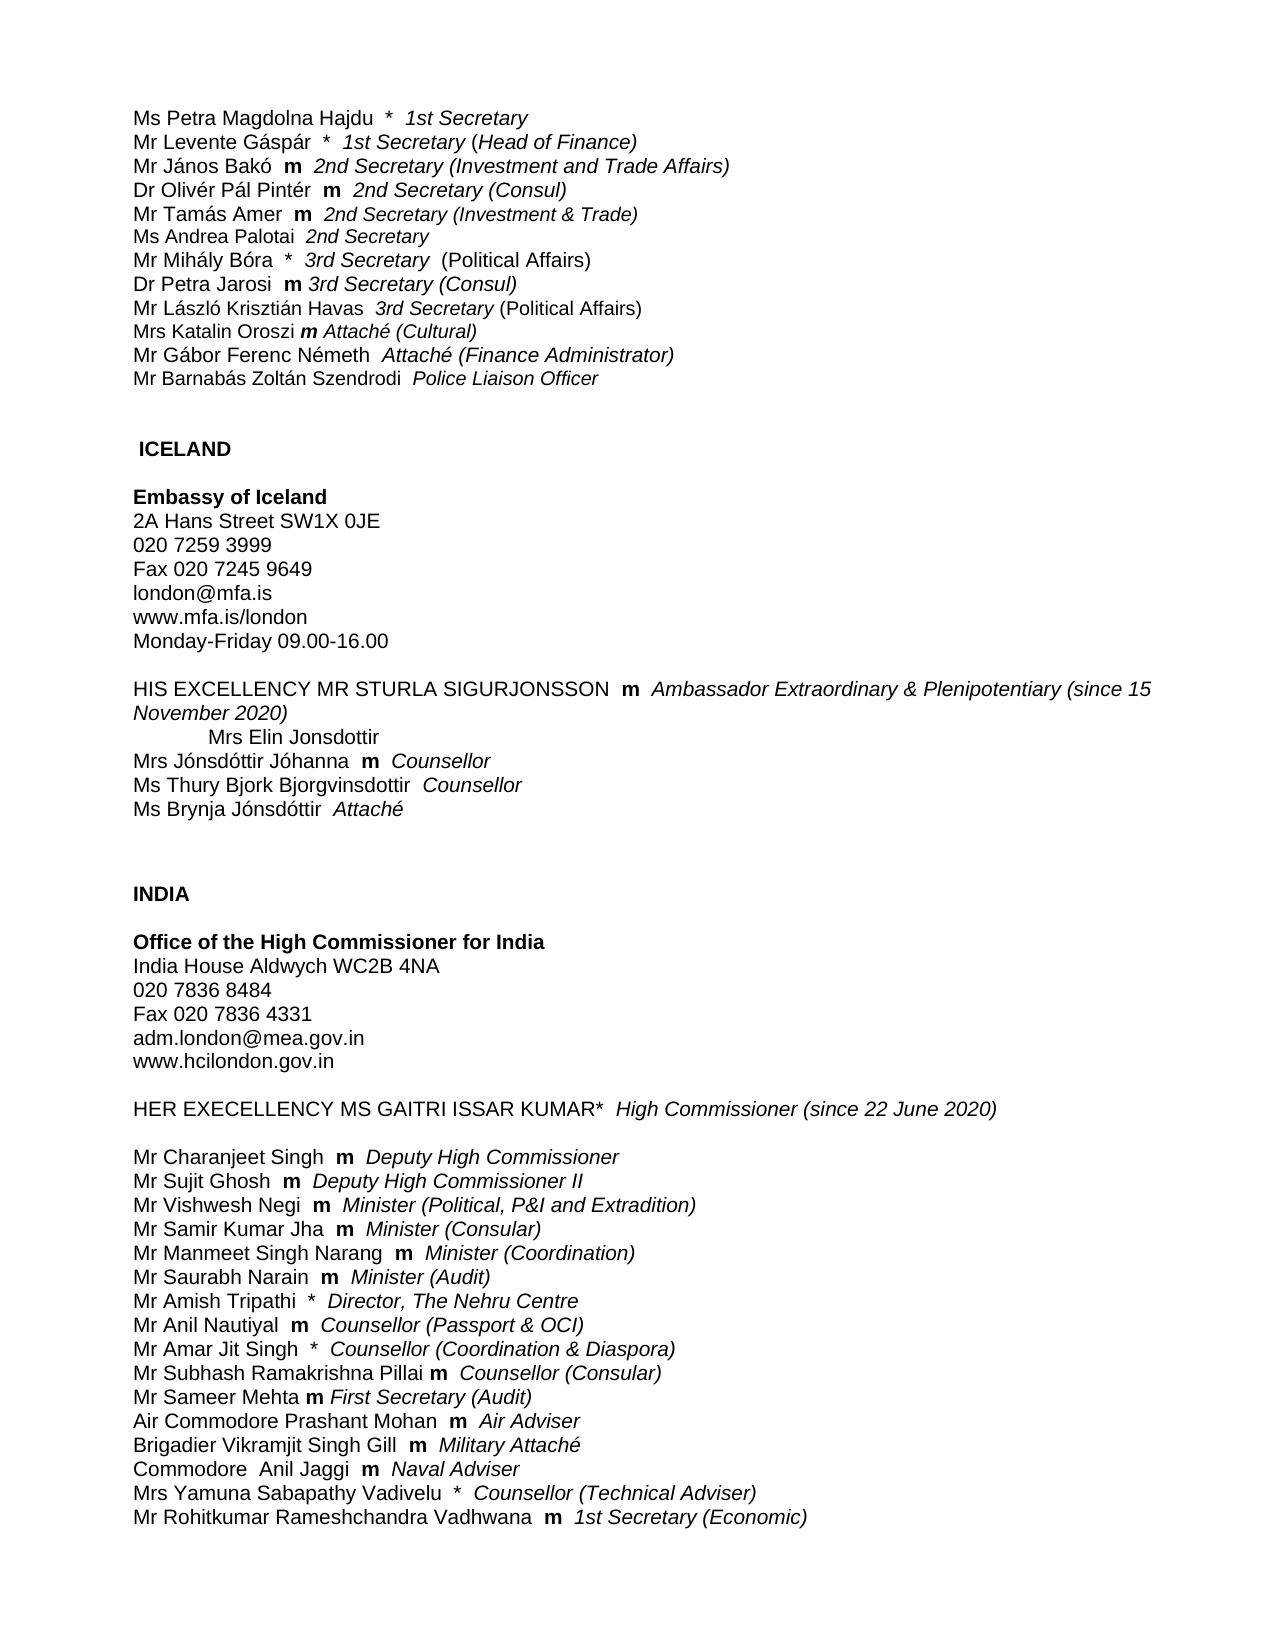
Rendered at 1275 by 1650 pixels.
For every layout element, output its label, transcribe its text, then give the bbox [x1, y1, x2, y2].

text Monday-Friday 09.00-16.00 [133, 629, 1181, 653]
text Office of the High Commissioner for India [133, 929, 1181, 953]
text Dr Olivér Pál Pintér m 2nd Secretary (Consul) [133, 177, 1181, 201]
text Mr Vishwesh Negi m Minister (Political, P&I and Extradition) [133, 1193, 1181, 1217]
text Mr Anil Nautiyal m Counsellor (Passport & OCI) [133, 1313, 1181, 1337]
text Mrs Yamuna Sabapathy Vadivelu * Counsellor (Technical Adviser) [133, 1481, 1181, 1504]
text Ms Petra Magdolna Hajdu * 1st Secretary [133, 106, 1181, 129]
text Ms Andrea Palotai 2nd Secretary [133, 225, 1181, 248]
text Mr Amar Jit Singh * Counsellor (Coordination & Diaspora) [133, 1337, 1181, 1361]
text Ms Brynja Jónsdóttir Attaché [133, 797, 1181, 821]
text Mr Saurabh Narain m Minister (Audit) [133, 1265, 1181, 1289]
text Air Commodore Prashant Mohan m Air Adviser [133, 1409, 1181, 1433]
text Mr Rohitkumar Rameshchandra Vadhwana m 1st Secretary (Economic) [133, 1504, 1181, 1528]
text Mr Barnabás Zoltán Szendrodi Police Liaison Officer [133, 367, 1181, 389]
text Fax 020 7836 4331 [133, 1001, 1181, 1025]
text Commodore Anil Jaggi m Naval Adviser [133, 1457, 1181, 1481]
text ICELAND [133, 437, 1181, 461]
text www.hcilondon.gov.in [133, 1049, 1181, 1073]
text www.mfa.is/london [133, 605, 1181, 629]
text Dr Petra Jarosi m 3rd Secretary (Consul) [133, 272, 1181, 296]
text Mr Gábor Ferenc Németh Attaché (Finance Administrator) [133, 343, 1181, 367]
text India House Aldwych WC2B 4NA [133, 953, 1181, 977]
text Mr Subhash Ramakrishna Pillai m Counsellor (Consular) [133, 1361, 1181, 1385]
text Mr Mihály Bóra * 3rd Secretary (Political Affairs) [133, 248, 1181, 272]
text Mr Manmeet Singh Narang m Minister (Coordination) [133, 1241, 1181, 1265]
text Mr Levente Gáspár * 1st Secretary (Head of Finance) [133, 129, 1181, 153]
text INDIA [133, 882, 1181, 906]
text Fax 020 7245 9649 [133, 557, 1181, 581]
text Mrs Elin Jonsdottir [133, 725, 1181, 749]
text 020 7836 8484 [133, 977, 1181, 1001]
text 020 7259 3999 [133, 533, 1181, 557]
text Mr László Krisztián Havas 3rd Secretary (Political Affairs) [133, 296, 1181, 320]
text Mr János Bakó m 2nd Secretary (Investment and Trade Affairs) [133, 153, 1181, 177]
text HIS EXCELLENCY MR STURLA SIGURJONSSON m Ambassador Extraordinary & Plenipotentiary (since 15 November 2020) [133, 677, 1181, 725]
text adm.london@mea.gov.in [133, 1025, 1181, 1049]
text Mrs Katalin Oroszi m Attaché (Cultural) [133, 320, 1181, 343]
text HER EXECELLENCY MS GAITRI ISSAR KUMAR* High Commissioner (since 22 June 2020) [133, 1097, 1181, 1121]
text Embassy of Iceland [133, 485, 1181, 509]
text london@mfa.is [133, 581, 1181, 605]
text Mr Sameer Mehta m First Secretary (Audit) [133, 1385, 1181, 1409]
text Mr Samir Kumar Jha m Minister (Consular) [133, 1217, 1181, 1241]
text Brigadier Vikramjit Singh Gill m Military Attaché [133, 1433, 1181, 1457]
text Mr Amish Tripathi * Director, The Nehru Centre [133, 1289, 1181, 1313]
text Mr Tamás Amer m 2nd Secretary (Investment & Trade) [133, 201, 1181, 225]
text Mr Charanjeet Singh m Deputy High Commissioner Mr Sujit Ghosh m Deputy High Commissioner II [133, 1145, 1181, 1193]
text Mrs Jónsdóttir Jóhanna m Counsellor [133, 749, 1181, 773]
text Ms Thury Bjork Bjorgvinsdottir Counsellor [133, 773, 1181, 797]
text 2A Hans Street SW1X 0JE [133, 509, 1181, 533]
